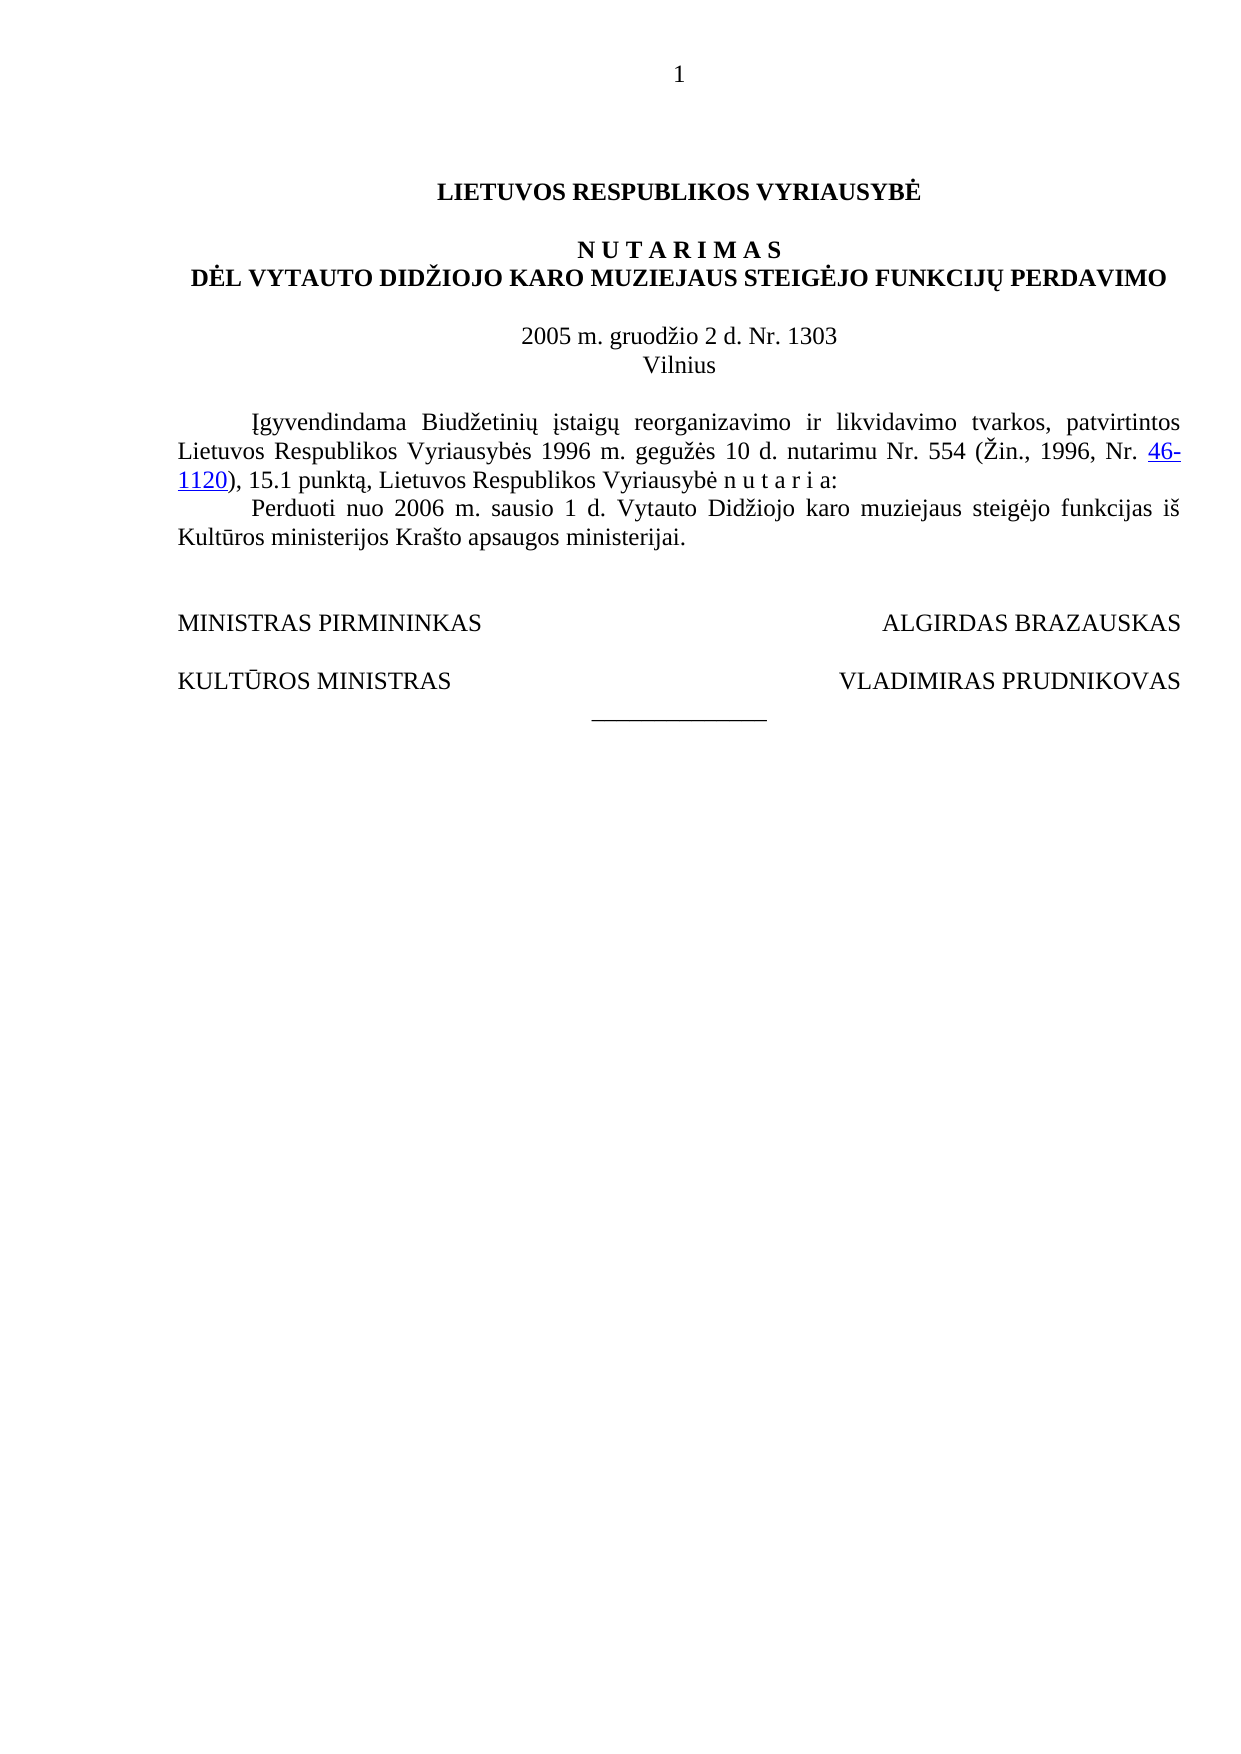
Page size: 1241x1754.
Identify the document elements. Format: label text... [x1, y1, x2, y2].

text MINISTRAS PIRMININKAS ALGIRDAS BRAZAUSKAS [177, 608, 1181, 637]
text Perduoti nuo 2006 m. sausio 1 d. Vytauto Didžiojo karo muziejaus steigėjo funkcijas iš Kultūros ministerijos Krašto apsaugos ministerijai. [177, 493, 1181, 551]
text LIETUVOS RESPUBLIKOS VYRIAUSYBĖ [177, 177, 1181, 206]
text DĖL VYTAUTO DIDŽIOJO KARO MUZIEJAUS STEIGĖJO FUNKCIJŲ PERDAVIMO [177, 263, 1181, 292]
text ______________ [177, 695, 1181, 723]
text N U T A R I M A S [177, 235, 1181, 263]
text 2005 m. gruodžio 2 d. Nr. 1303 [177, 321, 1181, 350]
text KULTŪROS MINISTRAS VLADIMIRAS PRUDNIKOVAS [177, 666, 1181, 695]
text Vilnius [177, 350, 1181, 378]
text Įgyvendindama Biudžetinių įstaigų reorganizavimo ir likvidavimo tvarkos, patvirtintos Lietuvos Respublikos Vyriausybės 1996 m. gegužės 10 d. nutarimu Nr. 554 (Žin., 1996, Nr. 46-1120), 15.1 punktą, Lietuvos Respublikos Vyriausybė nutaria: [177, 407, 1181, 493]
